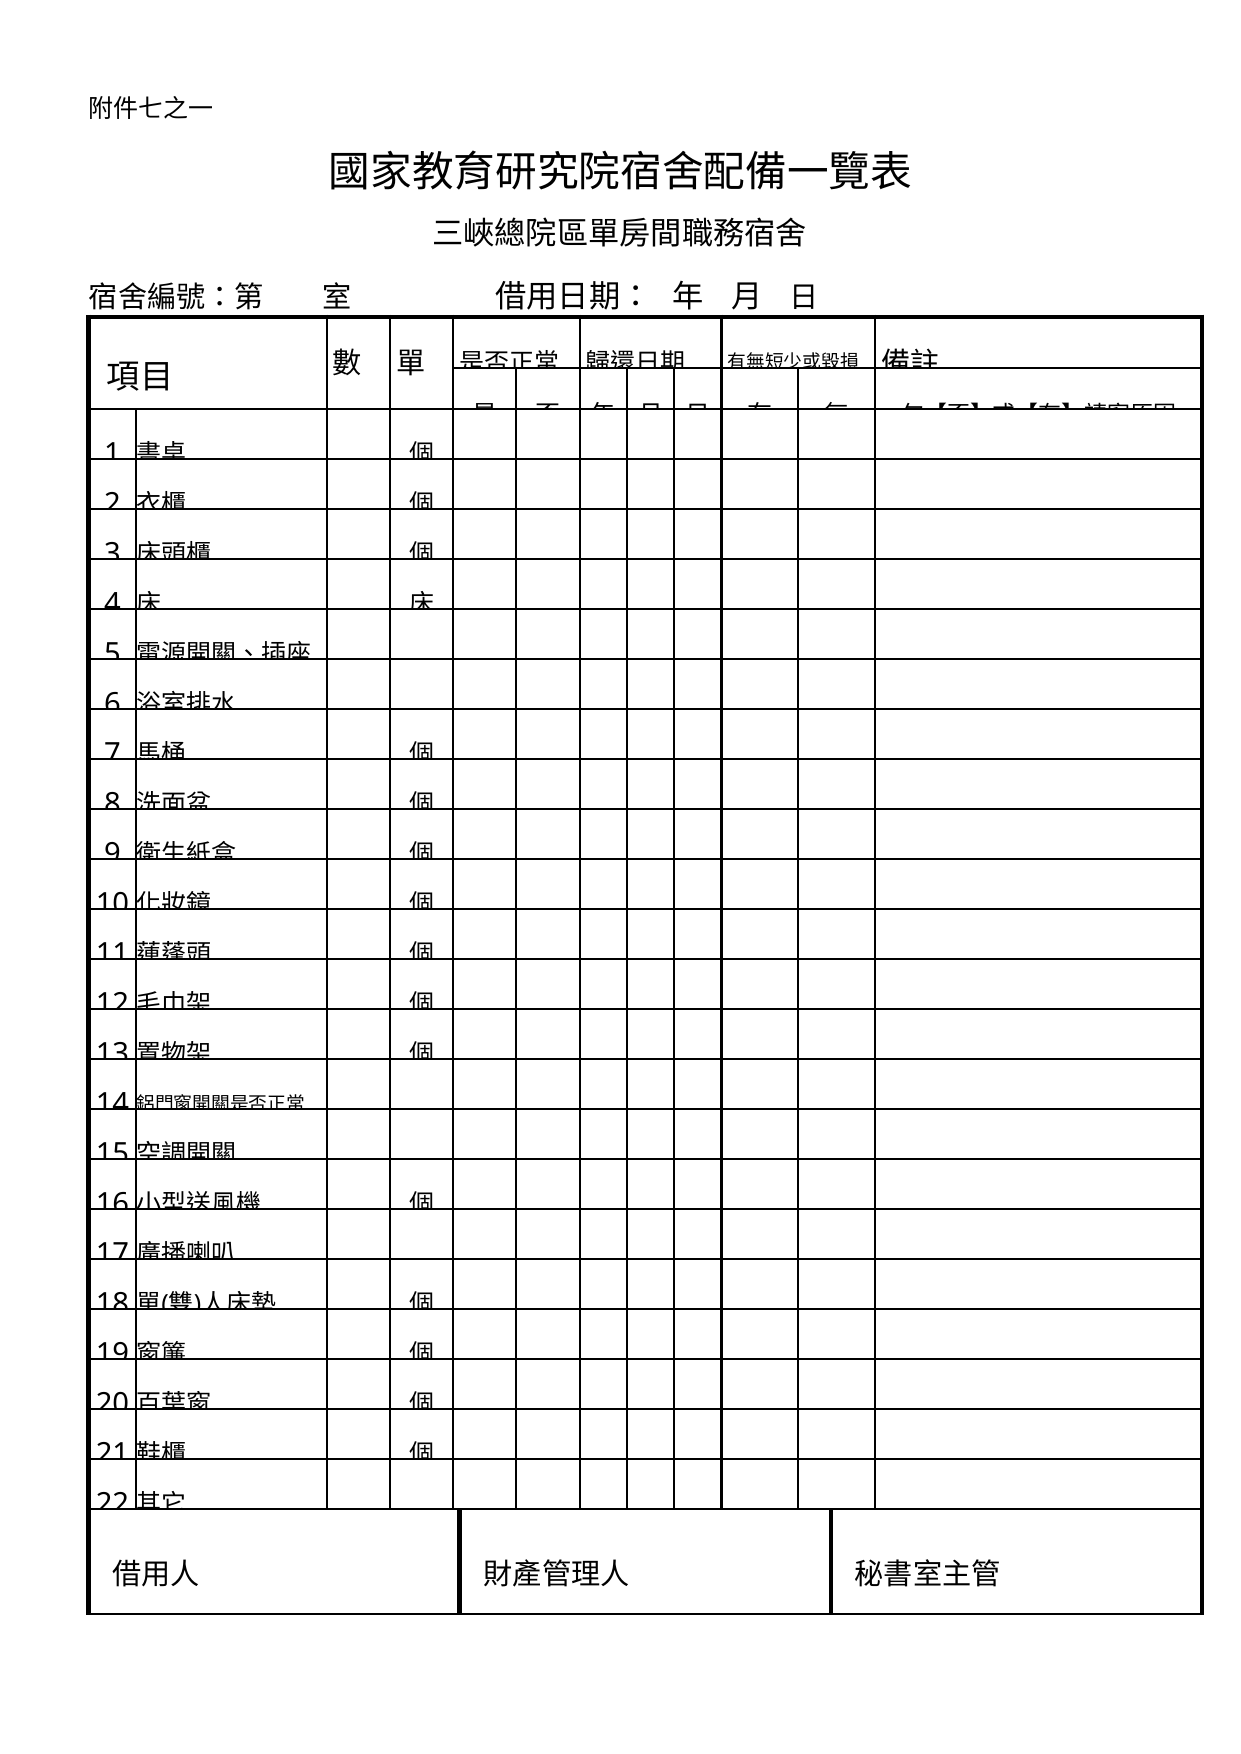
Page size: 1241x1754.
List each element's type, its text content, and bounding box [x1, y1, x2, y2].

table_cell [876, 810, 1200, 858]
table_cell [581, 810, 626, 858]
table_cell [799, 510, 874, 558]
table_cell [876, 1310, 1200, 1358]
table_cell [517, 460, 579, 508]
table_cell [391, 1210, 452, 1258]
table_cell [723, 1260, 797, 1308]
table_cell [328, 460, 389, 508]
table_cell [517, 1010, 579, 1058]
table_cell [628, 1360, 673, 1408]
table_cell [799, 960, 874, 1008]
table_cell [799, 810, 874, 858]
table_cell [328, 1310, 389, 1358]
table_cell [876, 760, 1200, 808]
table_cell [454, 1260, 515, 1308]
table_cell 21 [91, 1410, 135, 1458]
table_cell [675, 1110, 720, 1158]
table_cell [628, 1110, 673, 1158]
table_cell [628, 1160, 673, 1208]
table_cell 10 [91, 860, 135, 908]
table_cell [454, 960, 515, 1008]
table_cell [675, 810, 720, 858]
table_cell 床頭櫃 [137, 510, 326, 558]
table_cell [517, 910, 579, 958]
table_cell [517, 1060, 579, 1108]
table_cell [454, 710, 515, 758]
table_cell [454, 760, 515, 808]
table_cell [876, 1110, 1200, 1158]
table_cell [628, 560, 673, 608]
table_cell [876, 660, 1200, 708]
table_cell [628, 1210, 673, 1258]
table_cell 15 [91, 1110, 135, 1158]
table_cell [723, 960, 797, 1008]
table_cell [328, 960, 389, 1008]
table_cell [517, 610, 579, 658]
table_cell [454, 1360, 515, 1408]
table_cell [876, 860, 1200, 908]
table_cell 17 [91, 1210, 135, 1258]
table_cell [517, 810, 579, 858]
table_cell [628, 1060, 673, 1108]
table_cell [876, 410, 1200, 458]
table_cell 日 [675, 369, 720, 408]
table_cell 否 [517, 369, 579, 408]
table_cell 洗面盆 [137, 760, 326, 808]
table_cell [628, 860, 673, 908]
table_cell [799, 860, 874, 908]
table_cell [799, 660, 874, 708]
table_cell [723, 1060, 797, 1108]
table_cell [517, 960, 579, 1008]
table_cell [628, 960, 673, 1008]
table_cell 床 [137, 560, 326, 608]
table_cell [876, 510, 1200, 558]
table_cell [328, 1110, 389, 1158]
table_cell [581, 960, 626, 1008]
table_cell [454, 810, 515, 858]
table_cell [723, 1010, 797, 1058]
table_cell [454, 1010, 515, 1058]
table_cell 小型送風機 [137, 1160, 326, 1208]
table_cell 個 [391, 410, 452, 458]
table_cell [675, 1260, 720, 1308]
table_cell [328, 1260, 389, 1308]
table_cell [628, 1260, 673, 1308]
table_cell 個 [391, 810, 452, 858]
table_cell [799, 1160, 874, 1208]
table_cell [628, 1460, 673, 1508]
table_cell [723, 410, 797, 458]
table_cell 馬桶 [137, 710, 326, 758]
table_cell [581, 410, 626, 458]
table_cell [799, 460, 874, 508]
table_cell [391, 610, 452, 658]
table_cell 衛生紙盒 [137, 810, 326, 858]
table_cell [517, 1410, 579, 1458]
table_cell [581, 510, 626, 558]
table_cell 鋁門窗開關是否正常 [137, 1060, 326, 1108]
table_cell [799, 1360, 874, 1408]
table_cell [454, 860, 515, 908]
table_cell [628, 460, 673, 508]
table_cell [675, 760, 720, 808]
table_cell 化妝鏡 [137, 860, 326, 908]
table_cell [876, 710, 1200, 758]
table_cell [328, 1210, 389, 1258]
table_cell [876, 1010, 1200, 1058]
table_cell [581, 710, 626, 758]
table_cell [517, 1260, 579, 1308]
table_cell 個 [391, 710, 452, 758]
table_cell 個 [391, 760, 452, 808]
table_cell [328, 1460, 389, 1508]
table_cell [675, 710, 720, 758]
table_header 項目 [91, 319, 326, 408]
table_cell 百葉窗 [137, 1360, 326, 1408]
table_cell [723, 860, 797, 908]
table_cell [581, 910, 626, 958]
table_cell [799, 1010, 874, 1058]
table_cell [876, 1460, 1200, 1508]
table_cell 個 [391, 960, 452, 1008]
table_cell [328, 610, 389, 658]
table_cell [799, 910, 874, 958]
table_cell 8 [91, 760, 135, 808]
table_cell 9 [91, 810, 135, 858]
table_cell [876, 610, 1200, 658]
table_cell [675, 1310, 720, 1358]
table_cell [517, 1210, 579, 1258]
table_cell 無 [799, 369, 874, 408]
table_cell [581, 460, 626, 508]
table_cell [328, 1160, 389, 1208]
table_cell [675, 560, 720, 608]
table_cell [723, 910, 797, 958]
table_cell 13 [91, 1010, 135, 1058]
table_cell 16 [91, 1160, 135, 1208]
table_cell 個 [391, 1310, 452, 1358]
table_cell [876, 560, 1200, 608]
table_cell [675, 460, 720, 508]
table_cell 蓮蓬頭 [137, 910, 326, 958]
table_cell 個 [391, 510, 452, 558]
table_cell [675, 1210, 720, 1258]
table_cell 個 [391, 1010, 452, 1058]
table_cell [581, 1160, 626, 1208]
table_cell [328, 560, 389, 608]
table_cell 7 [91, 710, 135, 758]
table_cell [723, 1360, 797, 1408]
table_cell [876, 1410, 1200, 1458]
table_cell [581, 660, 626, 708]
table_cell [454, 1410, 515, 1458]
table_cell [454, 910, 515, 958]
table_cell [391, 1460, 452, 1508]
table_cell 個 [391, 1160, 452, 1208]
table_cell 鞋櫃 [137, 1410, 326, 1458]
table_cell [876, 1210, 1200, 1258]
text 宿舍編號：第 室 借用日期： 年 月 日 [89, 252, 1150, 314]
table_header 歸還日期 [581, 319, 720, 367]
table_cell 單(雙)人床墊 [137, 1260, 326, 1308]
table_cell 毛巾架 [137, 960, 326, 1008]
table_cell [454, 1210, 515, 1258]
table_cell [517, 560, 579, 608]
table_cell [581, 1360, 626, 1408]
table_cell [628, 910, 673, 958]
table_cell [581, 1410, 626, 1458]
table_cell [799, 1460, 874, 1508]
table_cell [799, 1060, 874, 1108]
text 國家教育研究院宿舍配備一覽表 [89, 127, 1152, 189]
table_cell [328, 860, 389, 908]
table_cell [876, 1160, 1200, 1208]
table_cell [454, 1160, 515, 1208]
table_cell [454, 1460, 515, 1508]
table_cell [391, 1110, 452, 1158]
table_cell 床 [391, 560, 452, 608]
table_cell [876, 1260, 1200, 1308]
table_cell 其它 [137, 1460, 326, 1508]
table_cell 18 [91, 1260, 135, 1308]
table_cell 空調開關 [137, 1110, 326, 1158]
table_cell [876, 1360, 1200, 1408]
table_cell 有 [723, 369, 797, 408]
table_cell 個 [391, 860, 452, 908]
table_cell [328, 510, 389, 558]
table_cell [628, 760, 673, 808]
table_cell [628, 610, 673, 658]
table_cell [328, 1060, 389, 1108]
table_cell [723, 660, 797, 708]
table_cell [517, 1160, 579, 1208]
table_cell [723, 760, 797, 808]
table_cell 20 [91, 1360, 135, 1408]
table_cell [517, 860, 579, 908]
table_cell [581, 1460, 626, 1508]
table_cell 1 [91, 410, 135, 458]
table_cell 2 [91, 460, 135, 508]
table_cell [876, 1060, 1200, 1108]
table_cell [454, 1060, 515, 1108]
table_cell [517, 510, 579, 558]
table_cell 12 [91, 960, 135, 1008]
table_cell [876, 910, 1200, 958]
table_cell 4 [91, 560, 135, 608]
table_cell [328, 1010, 389, 1058]
text 附件七之一 [89, 64, 1152, 127]
table_cell [675, 910, 720, 958]
table_cell [517, 410, 579, 458]
table_cell 個 [391, 460, 452, 508]
table_cell 6 [91, 660, 135, 708]
table_cell [454, 1310, 515, 1358]
table_cell [675, 1160, 720, 1208]
table_cell [517, 1360, 579, 1408]
table_cell [454, 460, 515, 508]
table_cell [581, 1310, 626, 1358]
table_header 數量 [328, 319, 389, 408]
table_cell [799, 1110, 874, 1158]
table_cell 窗簾 [137, 1310, 326, 1358]
table_cell [723, 1110, 797, 1158]
table_cell 11 [91, 910, 135, 958]
table_cell [799, 1260, 874, 1308]
table_cell [328, 410, 389, 458]
table_cell [628, 1010, 673, 1058]
table_cell 廣播喇叭 [137, 1210, 326, 1258]
table_cell [675, 610, 720, 658]
table_cell [723, 810, 797, 858]
table_cell [799, 1210, 874, 1258]
table_cell [328, 1360, 389, 1408]
table_header 單位 [391, 319, 452, 408]
table_cell [328, 1410, 389, 1458]
table_cell [581, 1060, 626, 1108]
table_cell [876, 460, 1200, 508]
table_cell [675, 510, 720, 558]
table_cell [675, 960, 720, 1008]
table_cell [723, 1310, 797, 1358]
table_cell [454, 1110, 515, 1158]
table_cell [628, 660, 673, 708]
table_cell [581, 1110, 626, 1158]
table_cell [675, 410, 720, 458]
table_cell 浴室排水 [137, 660, 326, 708]
table_cell [581, 860, 626, 908]
table_cell 個 [391, 1410, 452, 1458]
table_cell [675, 1060, 720, 1108]
table_cell [876, 960, 1200, 1008]
table_cell [517, 1460, 579, 1508]
table_cell [628, 810, 673, 858]
table_cell [675, 1010, 720, 1058]
table_cell [799, 410, 874, 458]
table_cell [723, 560, 797, 608]
table_cell 財產管理人 [462, 1510, 829, 1612]
table_cell 置物架 [137, 1010, 326, 1058]
table_cell 5 [91, 610, 135, 658]
table_cell 個 [391, 1260, 452, 1308]
table_cell [328, 760, 389, 808]
table_cell [328, 660, 389, 708]
table_cell [391, 1060, 452, 1108]
table_cell 月 [628, 369, 673, 408]
table_cell 衣櫃 [137, 460, 326, 508]
table_cell 借用人 [91, 1510, 457, 1612]
table_cell [723, 1210, 797, 1258]
table_cell [328, 810, 389, 858]
table_cell [581, 760, 626, 808]
table_cell [799, 710, 874, 758]
table_cell 14 [91, 1060, 135, 1108]
table_cell [628, 1410, 673, 1458]
table_cell [581, 560, 626, 608]
table_cell [799, 560, 874, 608]
table_cell [675, 1410, 720, 1458]
text 三峽總院區單房間職務宿舍 [89, 189, 1150, 252]
table_cell [454, 410, 515, 458]
table_cell [799, 760, 874, 808]
table_cell [628, 510, 673, 558]
table_cell [675, 1460, 720, 1508]
table_cell 電源開關、插座 [137, 610, 326, 658]
table_cell [675, 660, 720, 708]
table_cell [723, 1410, 797, 1458]
table_cell 個 [391, 910, 452, 958]
table_header 有無短少或毀損 [723, 319, 874, 367]
table_cell [799, 1310, 874, 1358]
table_cell [628, 410, 673, 458]
table_cell [581, 1010, 626, 1058]
table_cell 是 [454, 369, 515, 408]
table_cell [723, 1460, 797, 1508]
table_cell [517, 710, 579, 758]
table_cell 3 [91, 510, 135, 558]
table_cell [517, 660, 579, 708]
table_header 是否正常 [454, 319, 579, 367]
table_cell [723, 510, 797, 558]
table_cell [454, 660, 515, 708]
table_cell [723, 710, 797, 758]
table_cell 勾【否】或【有】請寫原因 [876, 369, 1200, 408]
table_cell 年 [581, 369, 626, 408]
table_cell [723, 460, 797, 508]
table_cell [581, 1260, 626, 1308]
table_cell 個 [391, 1360, 452, 1408]
table_cell [675, 860, 720, 908]
table_cell [454, 510, 515, 558]
table_cell [454, 610, 515, 658]
table_cell [517, 760, 579, 808]
table_cell 19 [91, 1310, 135, 1358]
table_cell [454, 560, 515, 608]
table_cell [581, 1210, 626, 1258]
table_cell [723, 1160, 797, 1208]
table_cell 秘書室主管 [833, 1510, 1200, 1612]
table_cell [581, 610, 626, 658]
table_cell [799, 610, 874, 658]
table_cell [799, 1410, 874, 1458]
table_cell [723, 610, 797, 658]
table_cell [628, 710, 673, 758]
table_cell [517, 1110, 579, 1158]
table_cell [391, 660, 452, 708]
table_cell [675, 1360, 720, 1408]
table_cell [328, 710, 389, 758]
table_cell [628, 1310, 673, 1358]
table_cell 22 [91, 1460, 135, 1508]
table_cell [517, 1310, 579, 1358]
table_cell [328, 910, 389, 958]
table_cell 書桌 [137, 410, 326, 458]
table_header 備註 [876, 319, 1200, 367]
